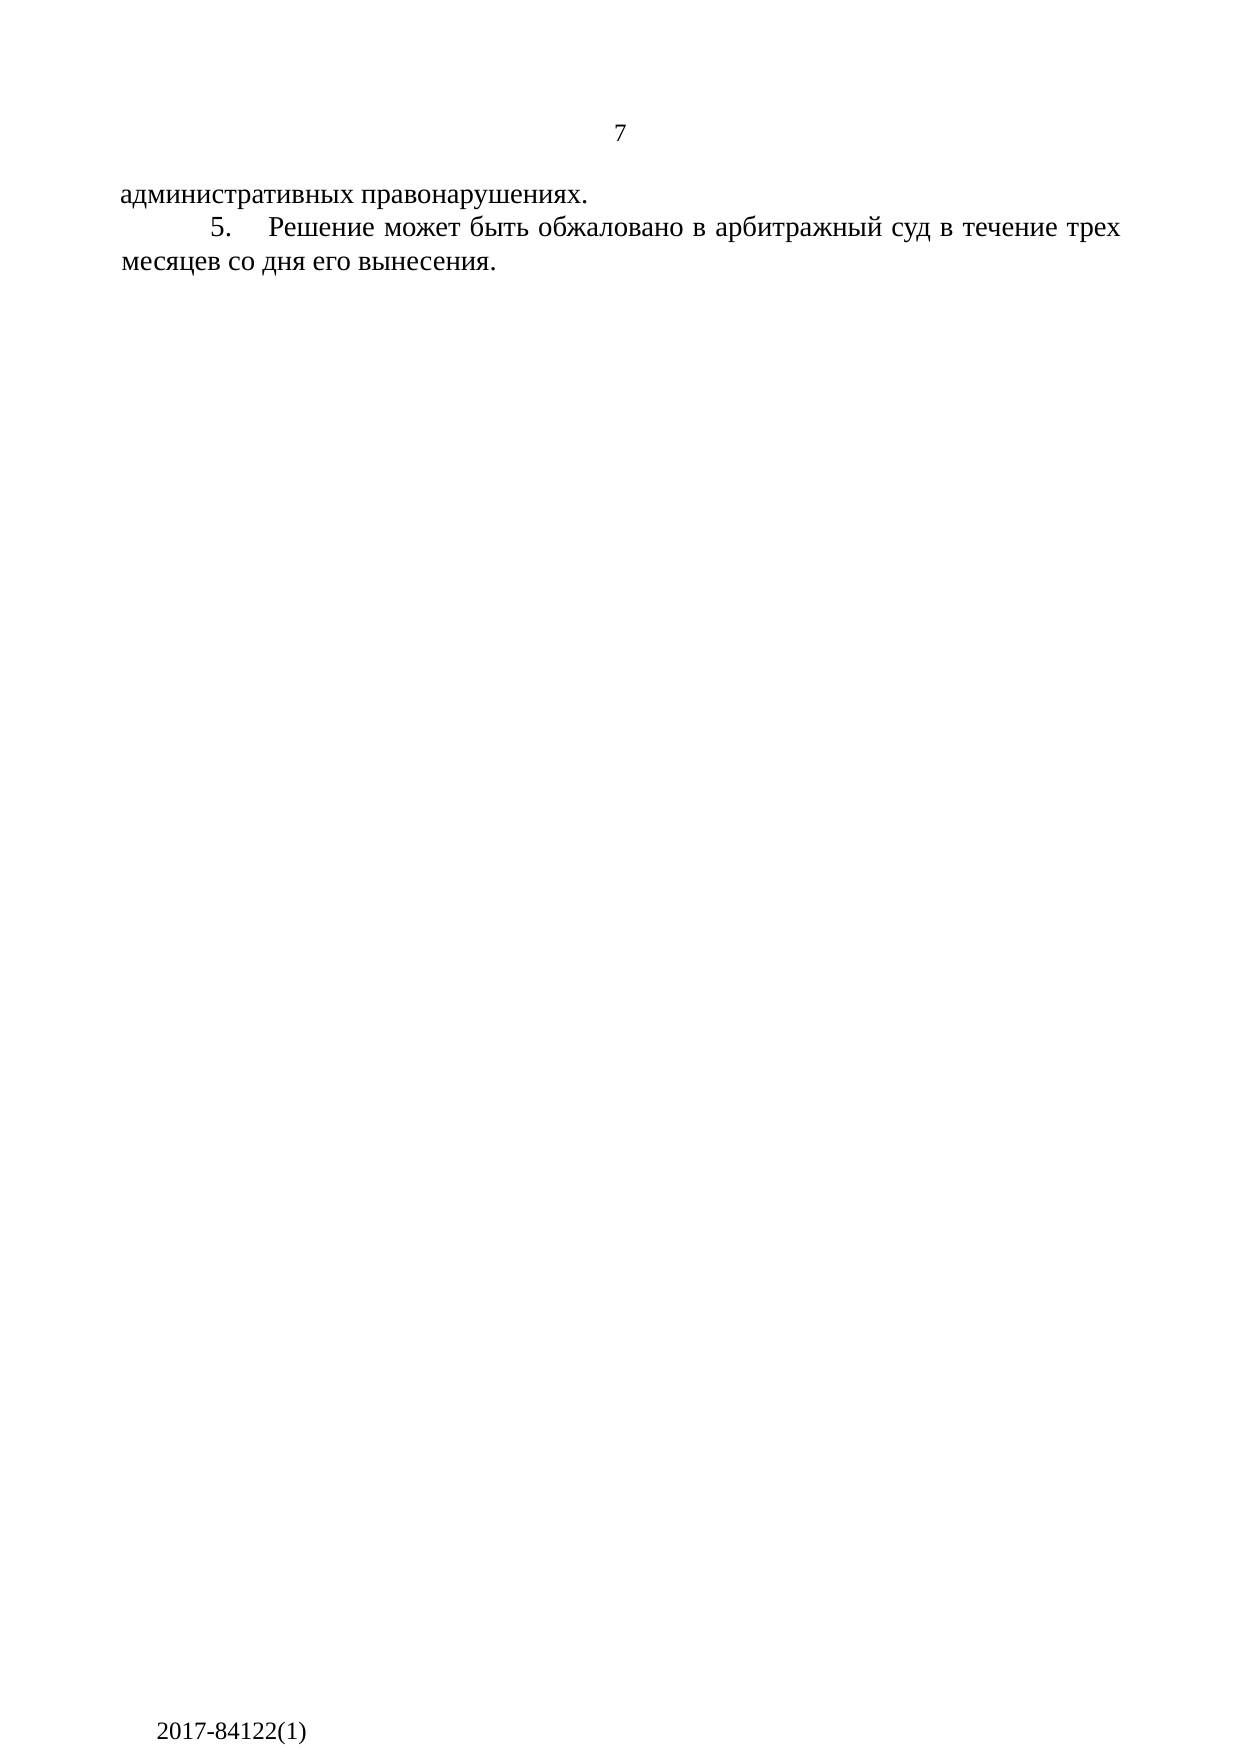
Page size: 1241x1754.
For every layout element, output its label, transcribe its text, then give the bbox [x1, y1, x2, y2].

list административных правонарушениях. [120, 176, 1122, 209]
list Решение может быть обжаловано в арбитражный суд в течение трех месяцев со дня его вынесения. [121, 209, 1122, 276]
